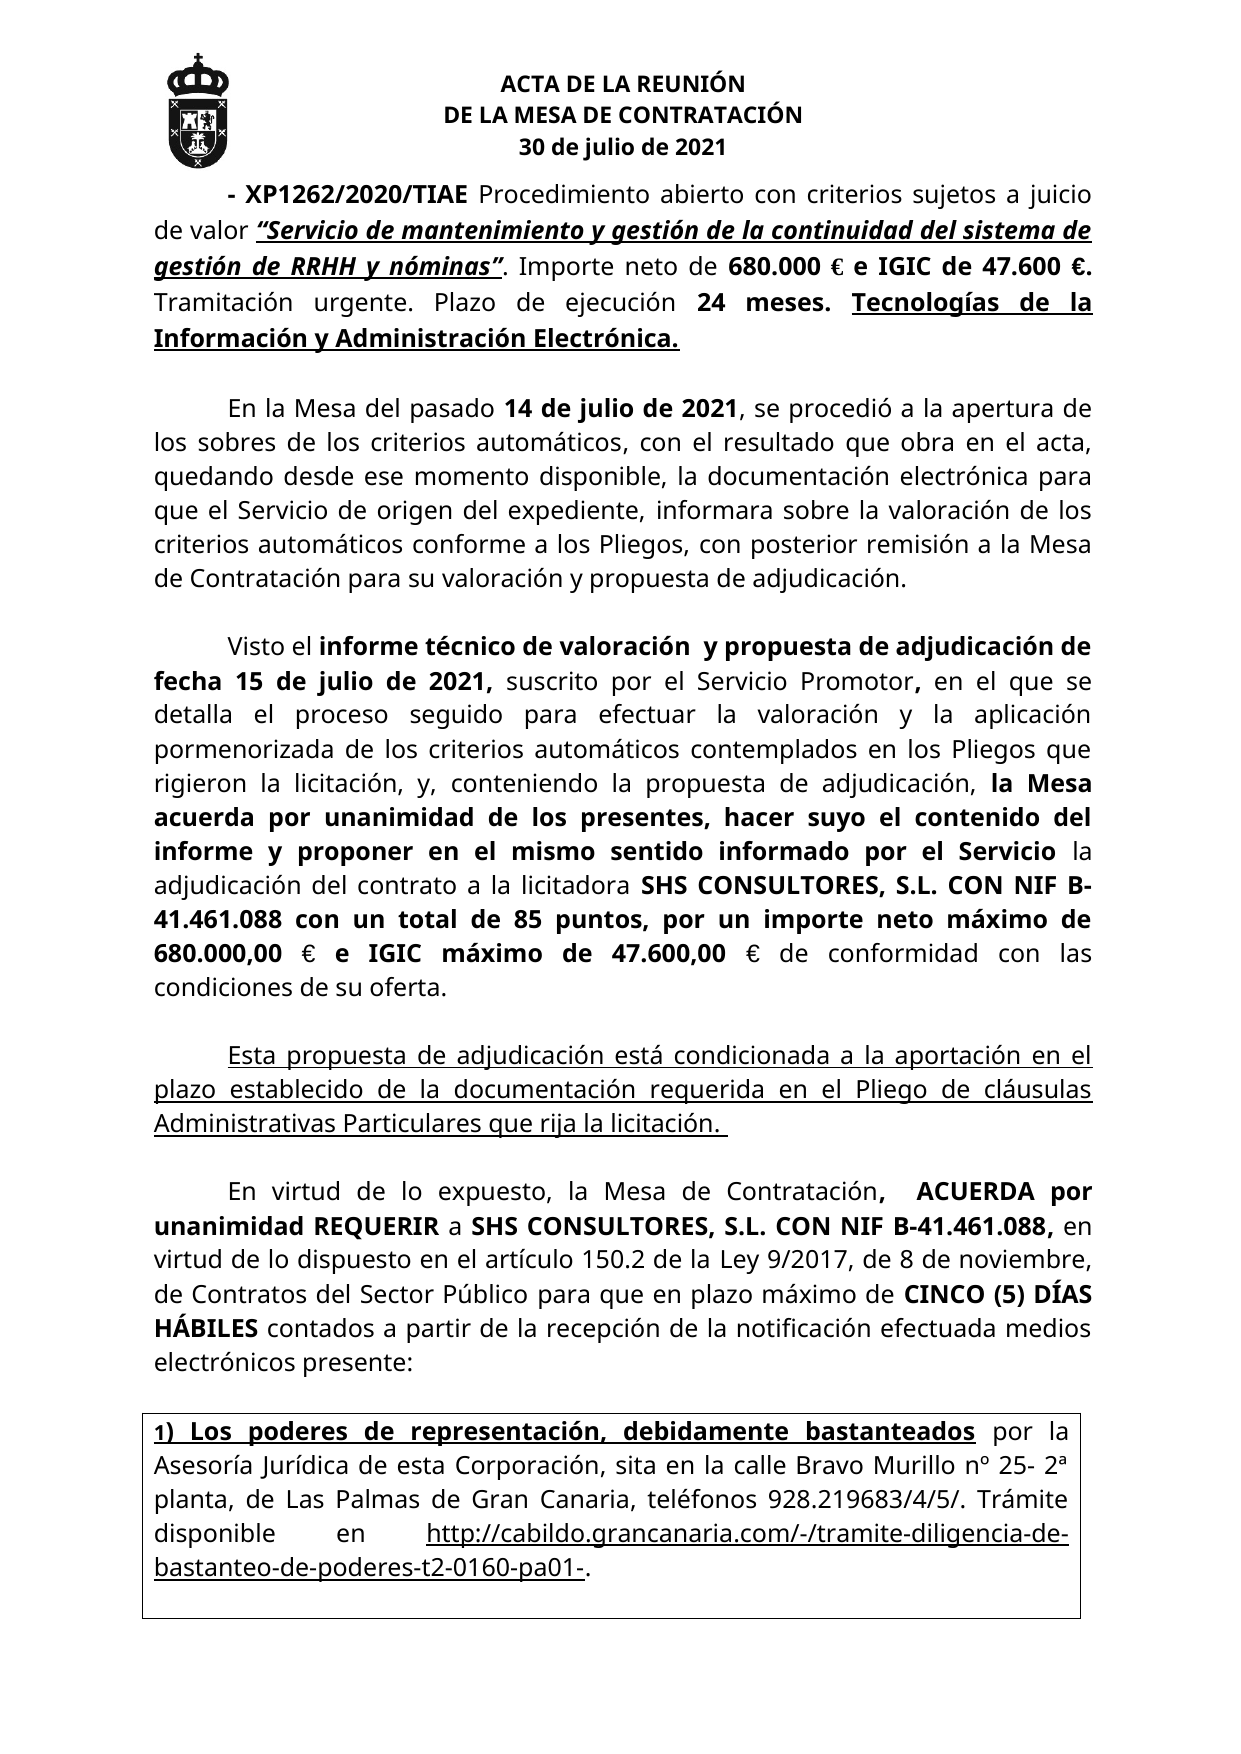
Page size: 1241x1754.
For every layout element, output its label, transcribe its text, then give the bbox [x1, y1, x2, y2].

text - XP1262/2020/TIAE Procedimiento abierto con criterios sujetos a juicio de valor “Servicio de mantenimiento y gestión de la continuidad del sistema de gestión de RRHH y nóminas”. Importe neto de 680.000 € e IGIC de 47.600 €. Tramitación urgente. Plazo de ejecución 24 meses. Tecnologías de la Información y Administración Electrónica. [153, 176, 1093, 354]
text En la Mesa del pasado 14 de julio de 2021, se procedió a la apertura de los sobres de los criterios automáticos, con el resultado que obra en el acta, quedando desde ese momento disponible, la documentación electrónica para que el Servicio de origen del expediente, informara sobre la valoración de los criterios automáticos conforme a los Pliegos, con posterior remisión a la Mesa de Contratación para su valoración y propuesta de adjudicación. [153, 391, 1093, 595]
text Administrativas Particulares que rija la licitación. [153, 1102, 1093, 1140]
text En virtud de lo expuesto, la Mesa de Contratación, ACUERDA por unanimidad REQUERIR a SHS CONSULTORES, S.L. con nif B-41.461.088, en virtud de lo dispuesto en el artículo 150.2 de la Ley 9/2017, de 8 de noviembre, de Contratos del Sector Público para que en plazo máximo de CINCO (5) DÍAS HÁBILES contados a partir de la recepción de la notificación efectuada medios electrónicos presente: [153, 1174, 1093, 1378]
text Visto el informe técnico de valoración y propuesta de adjudicación de fecha 15 de julio de 2021, suscrito por el Servicio Promotor, en el que se detalla el proceso seguido para efectuar la valoración y la aplicación pormenorizada de los criterios automáticos contemplados en los Pliegos que rigieron la licitación, y, conteniendo la propuesta de adjudicación, la Mesa acuerda por unanimidad de los presentes, hacer suyo el contenido del informe y proponer en el mismo sentido informado por el Servicio la adjudicación del contrato a la licitadora SHS CONSULTORES, S.L. CON nif B-41.461.088 con un total de 85 puntos, por un importe neto máximo de 680.000,00 € e IGIC máximo de 47.600,00 € de conformidad con las condiciones de su oferta. [153, 629, 1093, 1004]
picture [164, 50, 231, 171]
table_header 1) Los poderes de representación, debidamente bastanteados por la Asesoría Jurídica de esta Corporación, sita en la calle Bravo Murillo nº 25- 2ª planta, de Las Palmas de Gran Canaria, teléfonos 928.219683/4/5/. Trámite disponible en http://cabildo.grancanaria.com/-/tramite-diligencia-de-bastanteo-de-poderes-t2-0160-pa01-. [143, 1414, 1080, 1618]
text Esta propuesta de adjudicación está condicionada a la aportación en el plazo establecido de la documentación requerida en el Pliego de cláusulas [153, 1038, 1093, 1101]
